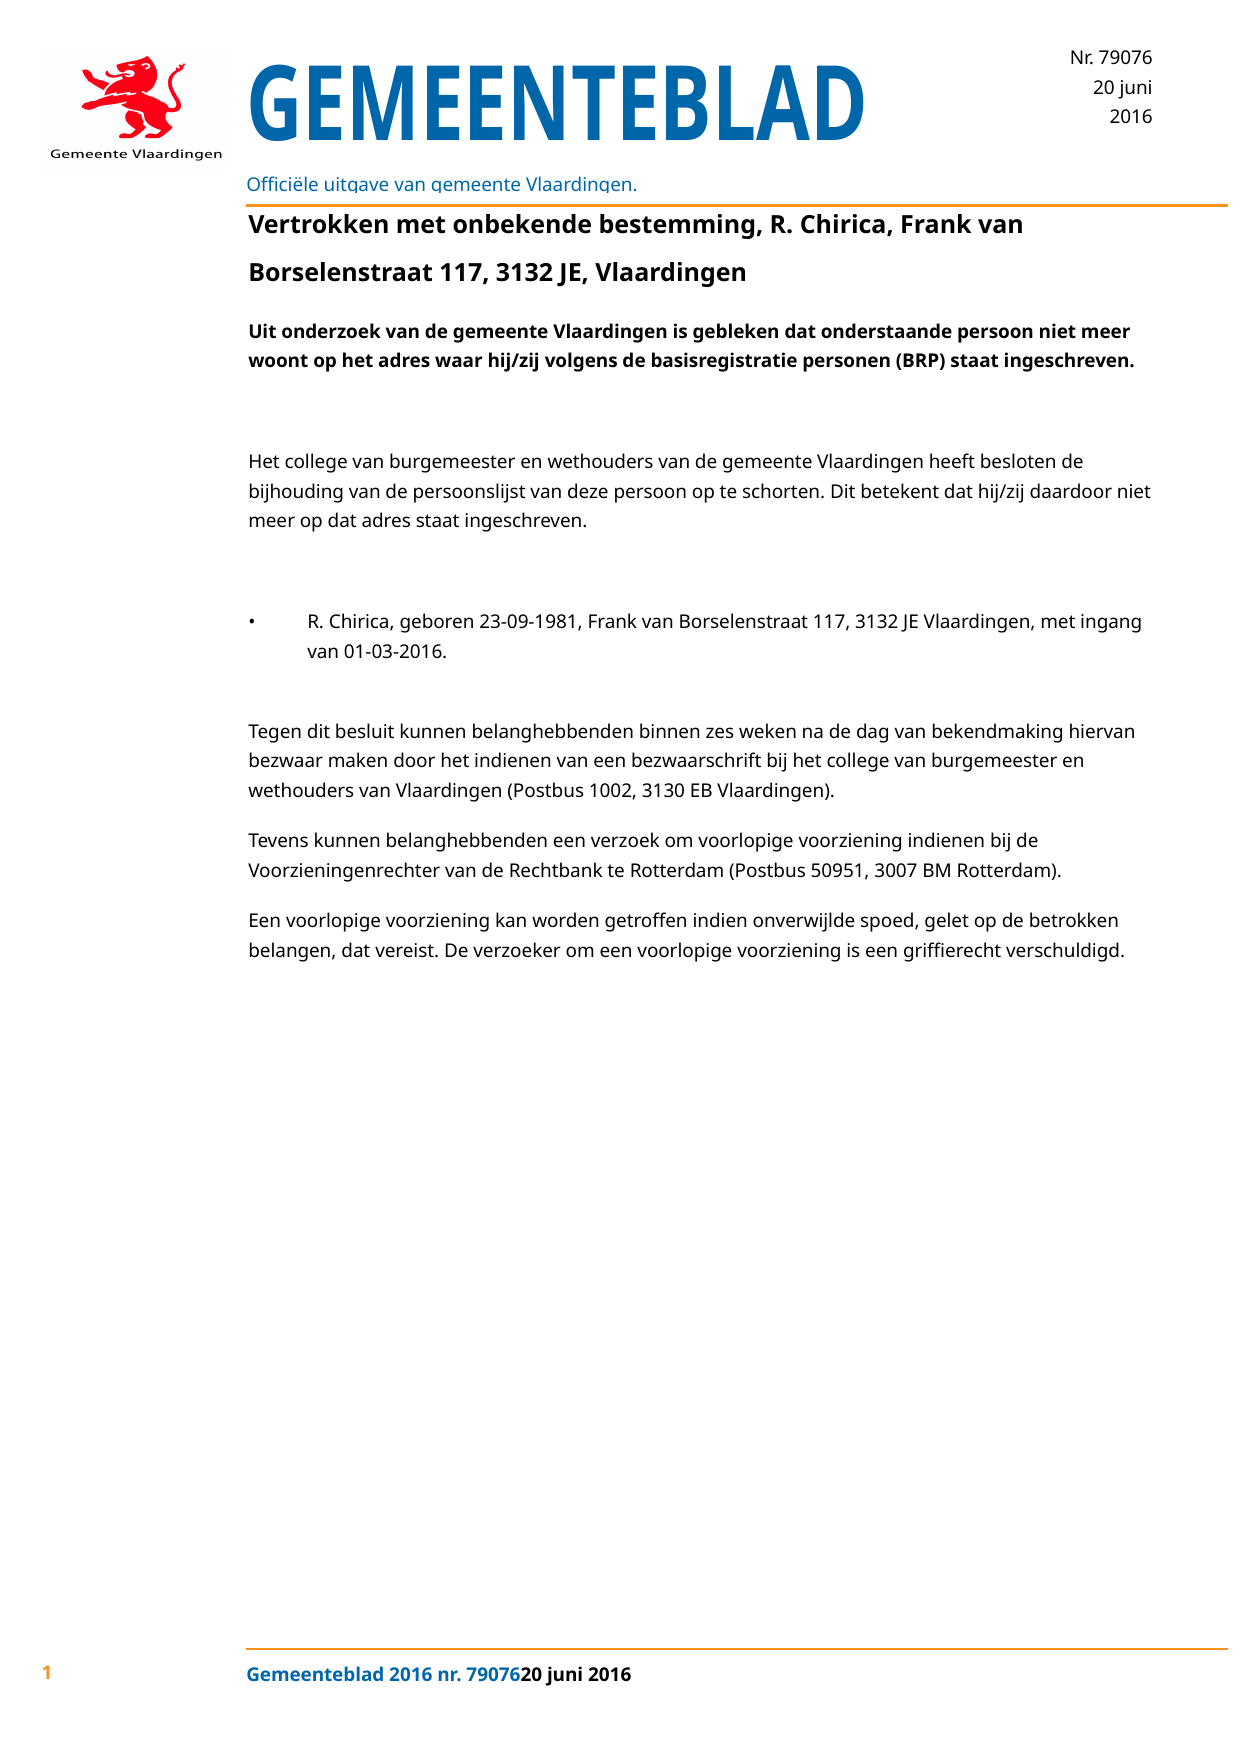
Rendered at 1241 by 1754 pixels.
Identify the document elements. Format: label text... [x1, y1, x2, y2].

text Tevens kunnen belanghebbenden een verzoek om voorlopige voorziening indienen bij de Voorzieningenrechter van de Rechtbank te Rotterdam (Postbus 50951, 3007 BM Rotterdam). [248, 827, 1152, 883]
text Tegen dit besluit kunnen belanghebbenden binnen zes weken na de dag van bekendmaking hiervan bezwaar maken door het indienen van een bezwaarschrift bij het college van burgemeester en wethouders van Vlaardingen (Postbus 1002, 3130 EB Vlaardingen). [248, 718, 1152, 803]
list R. Chirica, geboren 23-09-1981, Frank van Borselenstraat 117, 3132 JE Vlaardingen, met ingang van 01-03-2016. [248, 608, 1152, 664]
picture [41, 47, 231, 172]
text Uit onderzoek van de gemeente Vlaardingen is gebleken dat onderstaande persoon niet meer woont op het adres waar hij/zij volgens de basisregistratie personen (BRP) staat ingeschreven. [248, 318, 1152, 373]
text Een voorlopige voorziening kan worden getroffen indien onverwijlde spoed, gelet op de betrokken belangen, dat vereist. De verzoeker om een voorlopige voorziening is een griffierecht verschuldigd. [248, 907, 1152, 963]
text Het college van burgemeester en wethouders van de gemeente Vlaardingen heeft besloten de bijhouding van de persoonslijst van deze persoon op te schorten. Dit betekent dat hij/zij daardoor niet meer op dat adres staat ingeschreven. [248, 448, 1152, 533]
text Vertrokken met onbekende bestemming, R. Chirica, Frank van Borselenstraat 117, 3132 JE, Vlaardingen [248, 207, 1152, 288]
